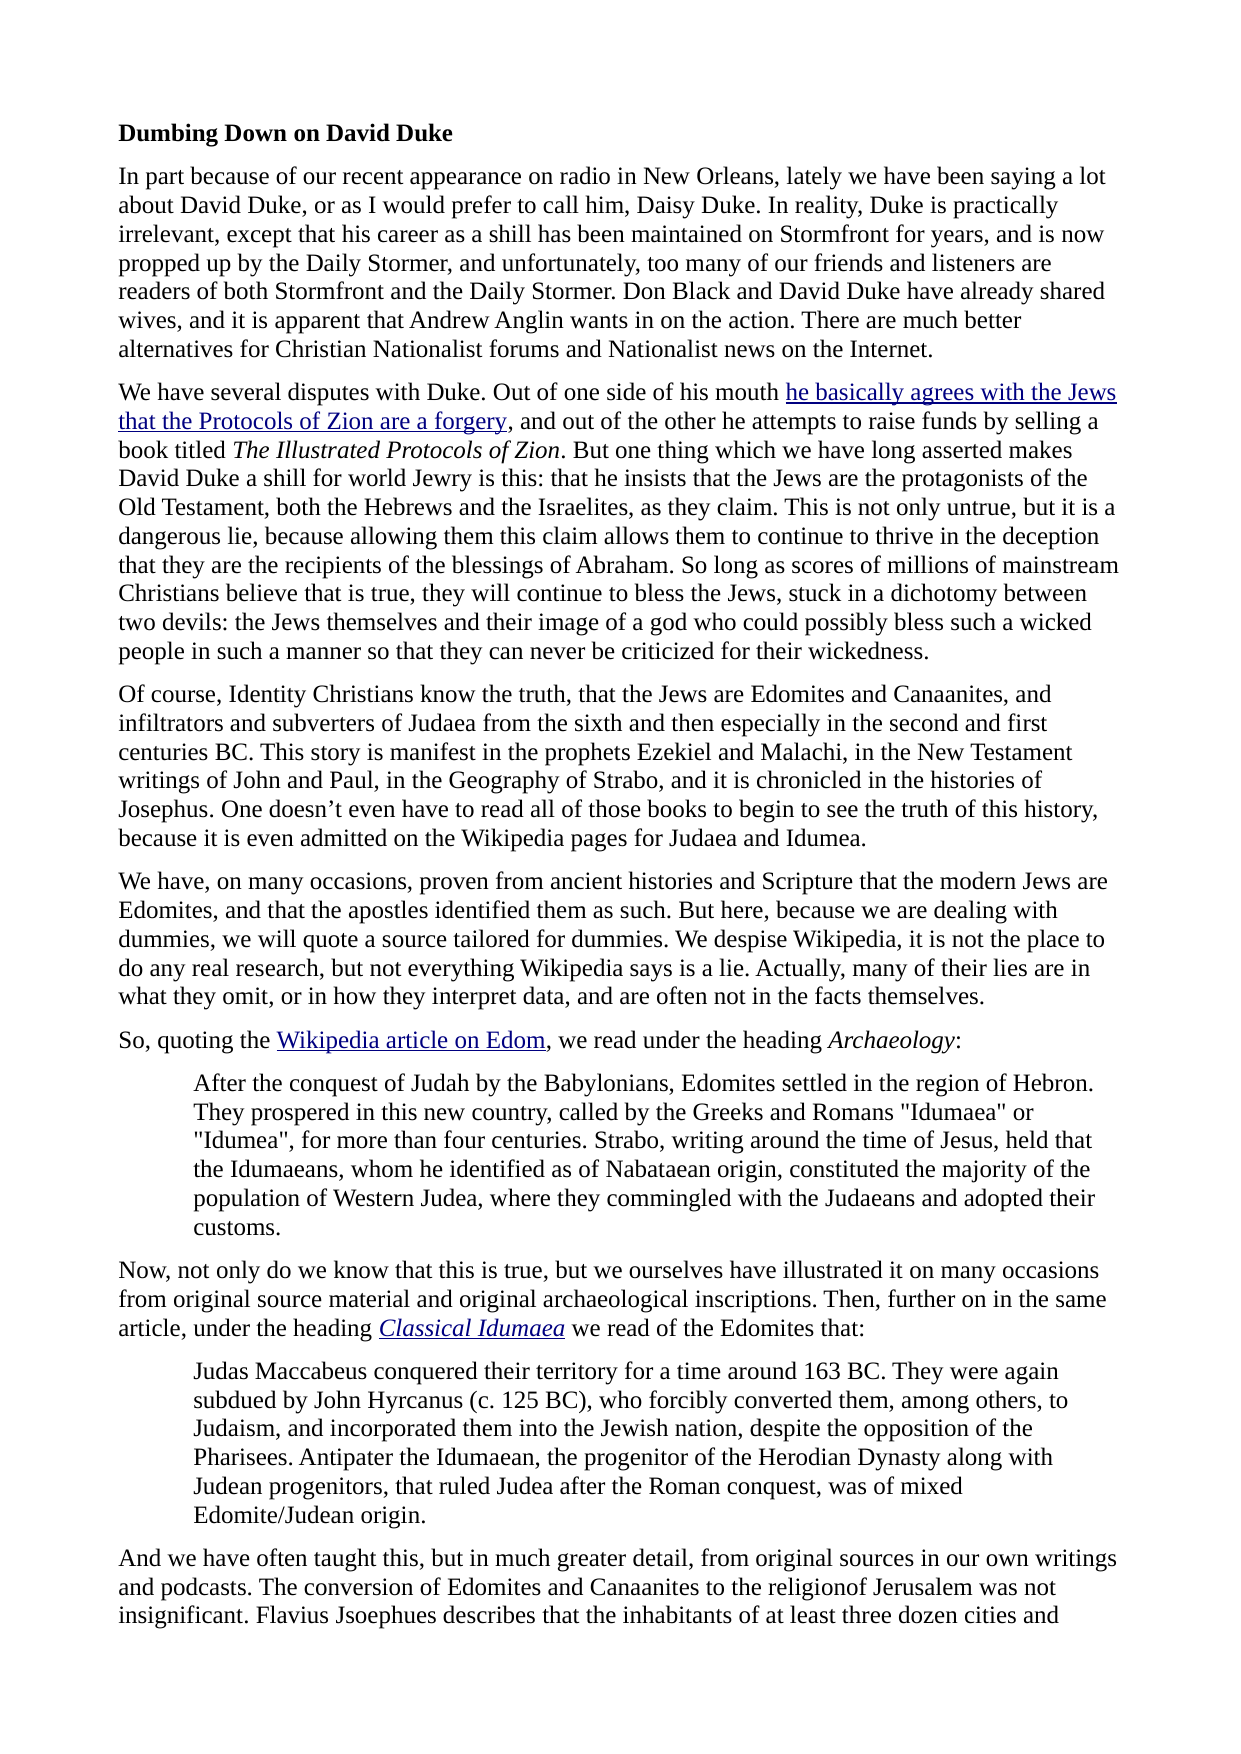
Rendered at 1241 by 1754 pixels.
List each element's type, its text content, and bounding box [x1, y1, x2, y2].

text We have several disputes with Duke. Out of one side of his mouth he basically agrees with the Jews that the Protocols of Zion are a forgery, and out of the other he attempts to raise funds by selling a book titled The Illustrated Protocols of Zion. But one thing which we have long asserted makes David Duke a shill for world Jewry is this: that he insists that the Jews are the protagonists of the Old Testament, both the Hebrews and the Israelites, as they claim. This is not only untrue, but it is a dangerous lie, because allowing them this claim allows them to continue to thrive in the deception that they are the recipients of the blessings of Abraham. So long as scores of millions of mainstream Christians believe that is true, they will continue to bless the Jews, stuck in a dichotomy between two devils: the Jews themselves and their image of a god who could possibly bless such a wicked people in such a manner so that they can never be criticized for their wickedness. [118, 377, 1122, 665]
text Now, not only do we know that this is true, but we ourselves have illustrated it on many occasions from original source material and original archaeological inscriptions. Then, further on in the same article, under the heading Classical Idumaea we read of the Edomites that: [118, 1255, 1122, 1341]
text Dumbing Down on David Duke [118, 118, 1122, 147]
text After the conquest of Judah by the Babylonians, Edomites settled in the region of Hebron. They prospered in this new country, called by the Greeks and Romans "Idumaea" or "Idumea", for more than four centuries. Strabo, writing around the time of Jesus, held that the Idumaeans, whom he identified as of Nabataean origin, constituted the majority of the population of Western Judea, where they commingled with the Judaeans and adopted their customs. [193, 1068, 1122, 1241]
text In part because of our recent appearance on radio in New Orleans, lately we have been saying a lot about David Duke, or as I would prefer to call him, Daisy Duke. In reality, Duke is practically irrelevant, except that his career as a shill has been maintained on Stormfront for years, and is now propped up by the Daily Stormer, and unfortunately, too many of our friends and listeners are readers of both Stormfront and the Daily Stormer. Don Black and David Duke have already shared wives, and it is apparent that Andrew Anglin wants in on the action. There are much better alternatives for Christian Nationalist forums and Nationalist news on the Internet. [118, 161, 1122, 363]
text We have, on many occasions, proven from ancient histories and Scripture that the modern Jews are Edomites, and that the apostles identified them as such. But here, because we are dealing with dummies, we will quote a source tailored for dummies. We despise Wikipedia, it is not the place to do any real research, but not everything Wikipedia says is a lie. Actually, many of their lies are in what they omit, or in how they interpret data, and are often not in the facts themselves. [118, 866, 1122, 1010]
text Judas Maccabeus conquered their territory for a time around 163 BC. They were again subdued by John Hyrcanus (c. 125 BC), who forcibly converted them, among others, to Judaism, and incorporated them into the Jewish nation, despite the opposition of the Pharisees. Antipater the Idumaean, the progenitor of the Herodian Dynasty along with Judean progenitors, that ruled Judea after the Roman conquest, was of mixed Edomite/Judean origin. [193, 1356, 1122, 1528]
text Of course, Identity Christians know the truth, that the Jews are Edomites and Canaanites, and infiltrators and subverters of Judaea from the sixth and then especially in the second and first centuries BC. This story is manifest in the prophets Ezekiel and Malachi, in the New Testament writings of John and Paul, in the Geography of Strabo, and it is chronicled in the histories of Josephus. One doesn’t even have to read all of those books to begin to see the truth of this history, because it is even admitted on the Wikipedia pages for Judaea and Idumea. [118, 679, 1122, 852]
text So, quoting the Wikipedia article on Edom, we read under the heading Archaeology: [118, 1025, 1122, 1053]
text And we have often taught this, but in much greater detail, from original sources in our own writings and podcasts. The conversion of Edomites and Canaanites to the religionof Jerusalem was not insignificant. Flavius Jsoephues describes that the inhabitants of at least three dozen cities and [118, 1543, 1122, 1629]
